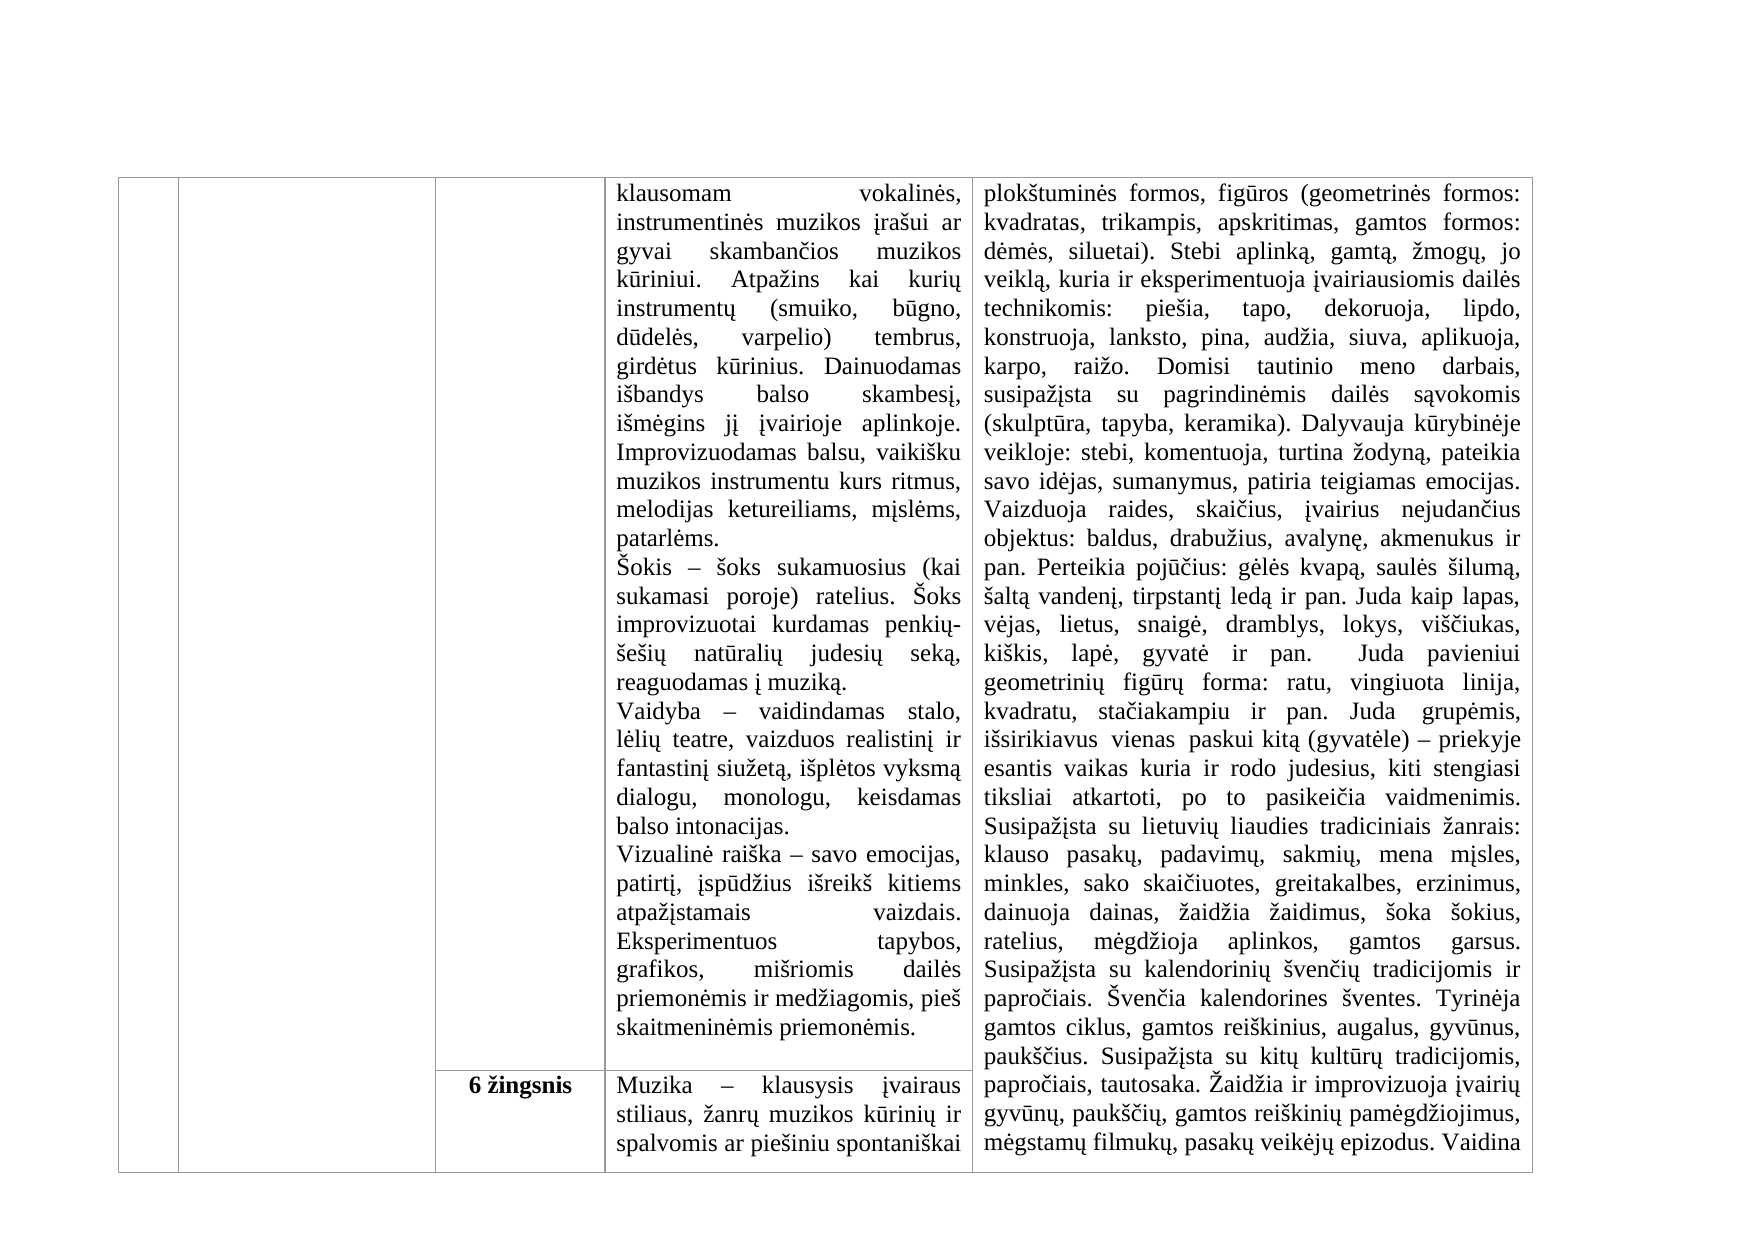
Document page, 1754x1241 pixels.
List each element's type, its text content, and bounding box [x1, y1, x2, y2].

table_cell [119, 178, 178, 1172]
table_cell plokštuminės formos, figūros (geometrinės formos: kvadratas, trikampis, apskritimas, gamtos formos: dėmės, siluetai). Stebi aplinką, gamtą, žmogų, jo veiklą, kuria ir eksperimentuoja įvairiausiomis dailės technikomis: piešia, tapo, dekoruoja, lipdo, konstruoja, lanksto, pina, audžia, siuva, aplikuoja, karpo, raižo. Domisi tautinio meno darbais, susipažįsta su pagrindinėmis dailės sąvokomis (skulptūra, tapyba, keramika). Dalyvauja kūrybinėje veikloje: stebi, komentuoja, turtina žodyną, pateikia savo idėjas, sumanymus, patiria teigiamas emocijas. Vaizduoja raides, skaičius, įvairius nejudančius objektus: baldus, drabužius, avalynę, akmenukus ir pan. Perteikia pojūčius: gėlės kvapą, saulės šilumą, šaltą vandenį, tirpstantį ledą ir pan. Juda kaip lapas, vėjas, lietus, snaigė, dramblys, lokys, viščiukas, kiškis, lapė, gyvatė ir pan. Juda pavieniui geometrinių figūrų forma: ratu, vingiuota linija, kvadratu, stačiakampiu ir pan. Juda grupėmis, išsirikiavus vienas paskui kitą (gyvatėle) – priekyje esantis vaikas kuria ir rodo judesius, kiti stengiasi tiksliai atkartoti, po to pasikeičia vaidmenimis. Susipažįsta su lietuvių liaudies tradiciniais žanrais: klauso pasakų, padavimų, sakmių, mena mįsles, minkles, sako skaičiuotes, greitakalbes, erzinimus, dainuoja dainas, žaidžia žaidimus, šoka šokius, ratelius, mėgdžioja aplinkos, gamtos garsus. Susipažįsta su kalendorinių švenčių tradicijomis ir papročiais. Švenčia kalendorines šventes. Tyrinėja gamtos ciklus, gamtos reiškinius, augalus, gyvūnus, paukščius. Susipažįsta su kitų kultūrų tradicijomis, papročiais, tautosaka. Žaidžia ir improvizuoja įvairių gyvūnų, paukščių, gamtos reiškinių pamėgdžiojimus, mėgstamų filmukų, pasakų veikėjų epizodus. Vaidina [973, 178, 1532, 1172]
table_cell klausomam vokalinės, instrumentinės muzikos įrašui ar gyvai skambančios muzikos kūriniui. Atpažins kai kurių instrumentų (smuiko, būgno, dūdelės, varpelio) tembrus, girdėtus kūrinius. Dainuodamas išbandys balso skambesį, išmėgins jį įvairioje aplinkoje. Improvizuodamas balsu, vaikišku muzikos instrumentu kurs ritmus, melodijas ketureiliams, mįslėms, patarlėms. Šokis – šoks sukamuosius (kai sukamasi poroje) ratelius. Šoks improvizuotai kurdamas penkių-šešių natūralių judesių seką, reaguodamas į muziką. Vaidyba – vaidindamas stalo, lėlių teatre, vaizduos realistinį ir fantastinį siužetą, išplėtos vyksmą dialogu, monologu, keisdamas balso intonacijas. Vizualinė raiška – savo emocijas, patirtį, įspūdžius išreikš kitiems atpažįstamais vaizdais. Eksperimentuos tapybos, grafikos, mišriomis dailės priemonėmis ir medžiagomis, pieš skaitmeninėmis priemonėmis. [606, 178, 972, 1069]
table_cell Muzika – klausysis įvairaus stiliaus, žanrų muzikos kūrinių ir spalvomis ar piešiniu spontaniškai [606, 1071, 972, 1172]
table_cell [436, 178, 604, 1069]
table_cell [179, 178, 435, 1172]
table_cell 6 žingsnis [436, 1071, 604, 1172]
